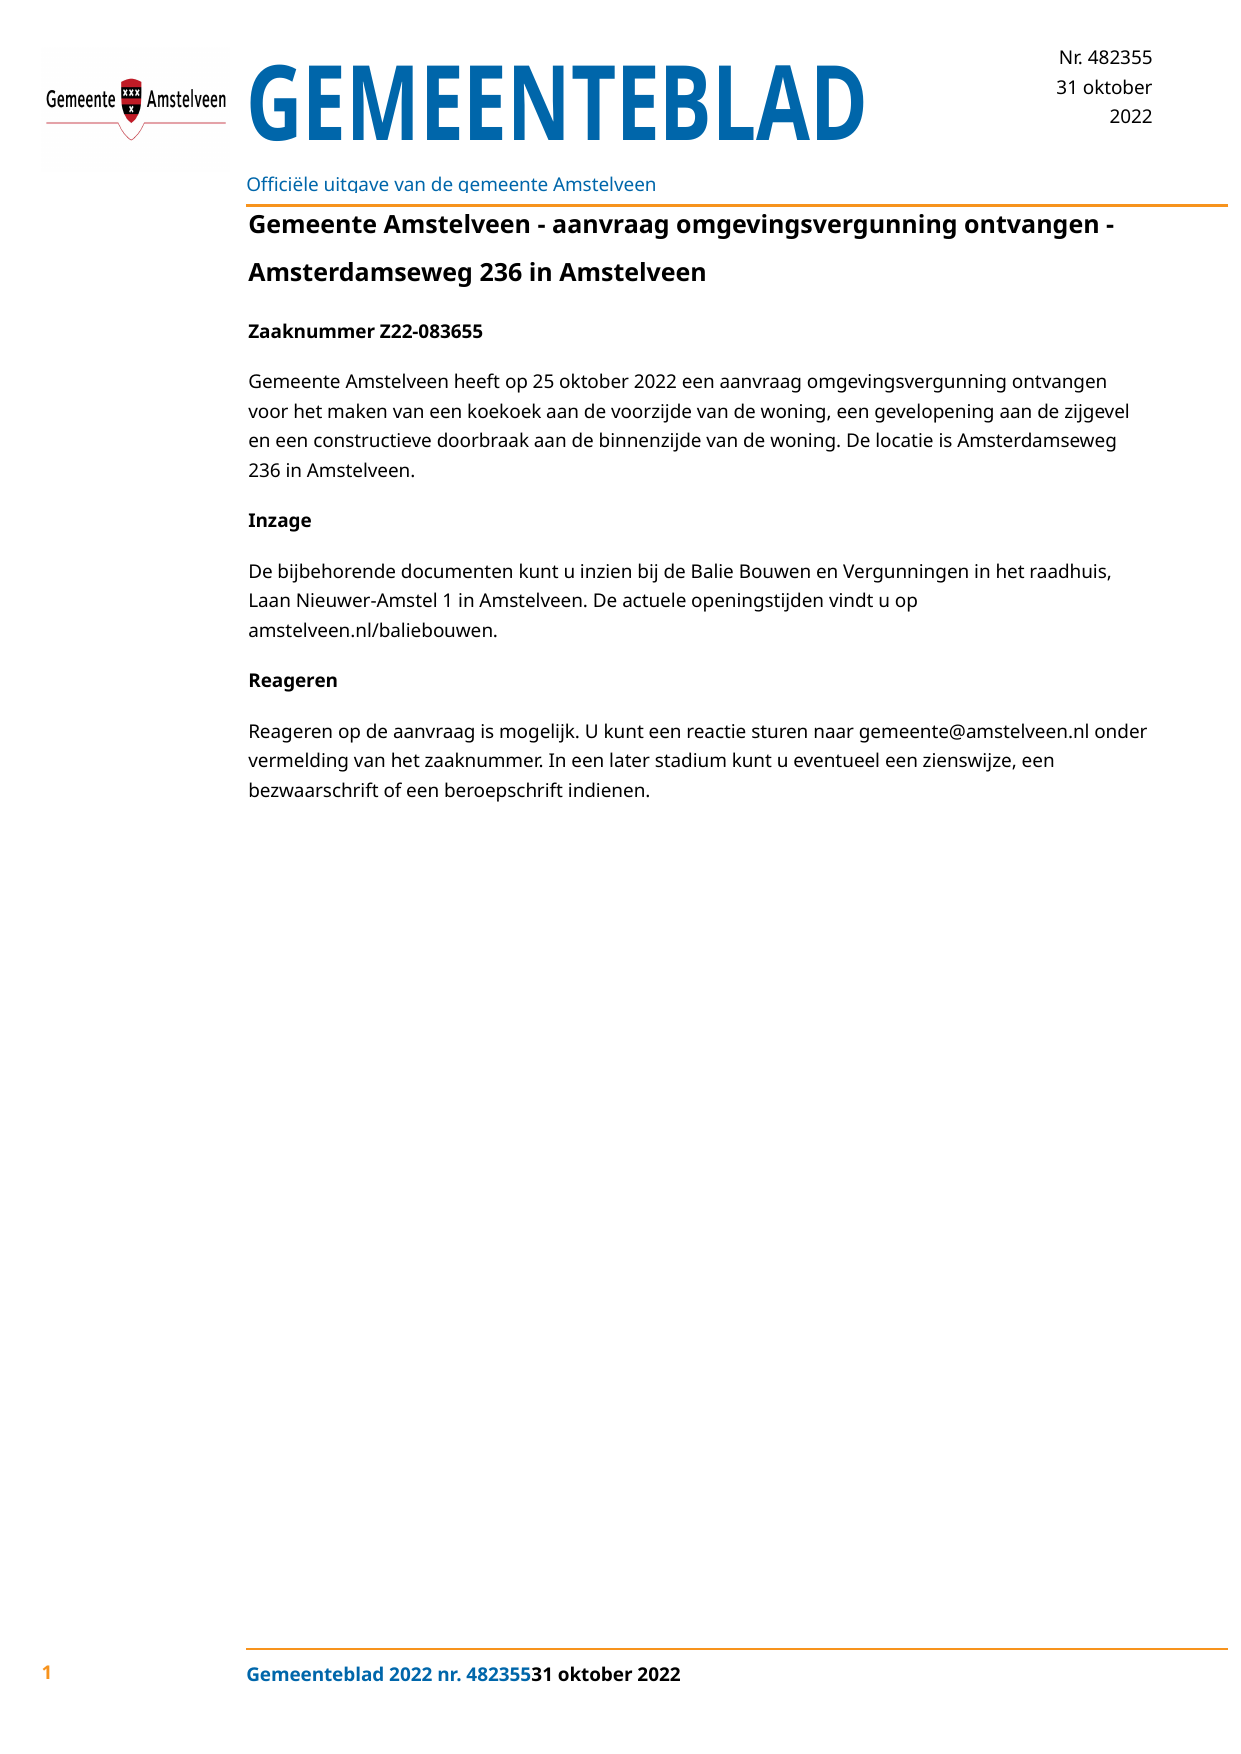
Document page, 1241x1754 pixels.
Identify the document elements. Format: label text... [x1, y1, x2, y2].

text De bijbehorende documenten kunt u inzien bij de Balie Bouwen en Vergunningen in het raadhuis, Laan Nieuwer-Amstel 1 in Amstelveen. De actuele openingstijden vindt u op amstelveen.nl/baliebouwen. [248, 558, 1152, 643]
text Gemeente Amstelveen heeft op 25 oktober 2022 een aanvraag omgevingsvergunning ontvangen voor het maken van een koekoek aan de voorzijde van de woning, een gevelopening aan de zijgevel en een constructieve doorbraak aan de binnenzijde van de woning. De locatie is Amsterdamseweg 236 in Amstelveen. [248, 368, 1152, 483]
text Inzage [248, 507, 1152, 533]
text Gemeente Amstelveen - aanvraag omgevingsvergunning ontvangen - Amsterdamseweg 236 in Amstelveen [248, 207, 1152, 288]
text Reageren [248, 667, 1152, 693]
text Zaaknummer Z22-083655 [248, 318, 1152, 344]
picture [41, 47, 231, 172]
text Reageren op de aanvraag is mogelijk. U kunt een reactie sturen naar gemeente@amstelveen.nl onder vermelding van het zaaknummer. In een later stadium kunt u eventueel een zienswijze, een bezwaarschrift of een beroepschrift indienen. [248, 718, 1152, 803]
